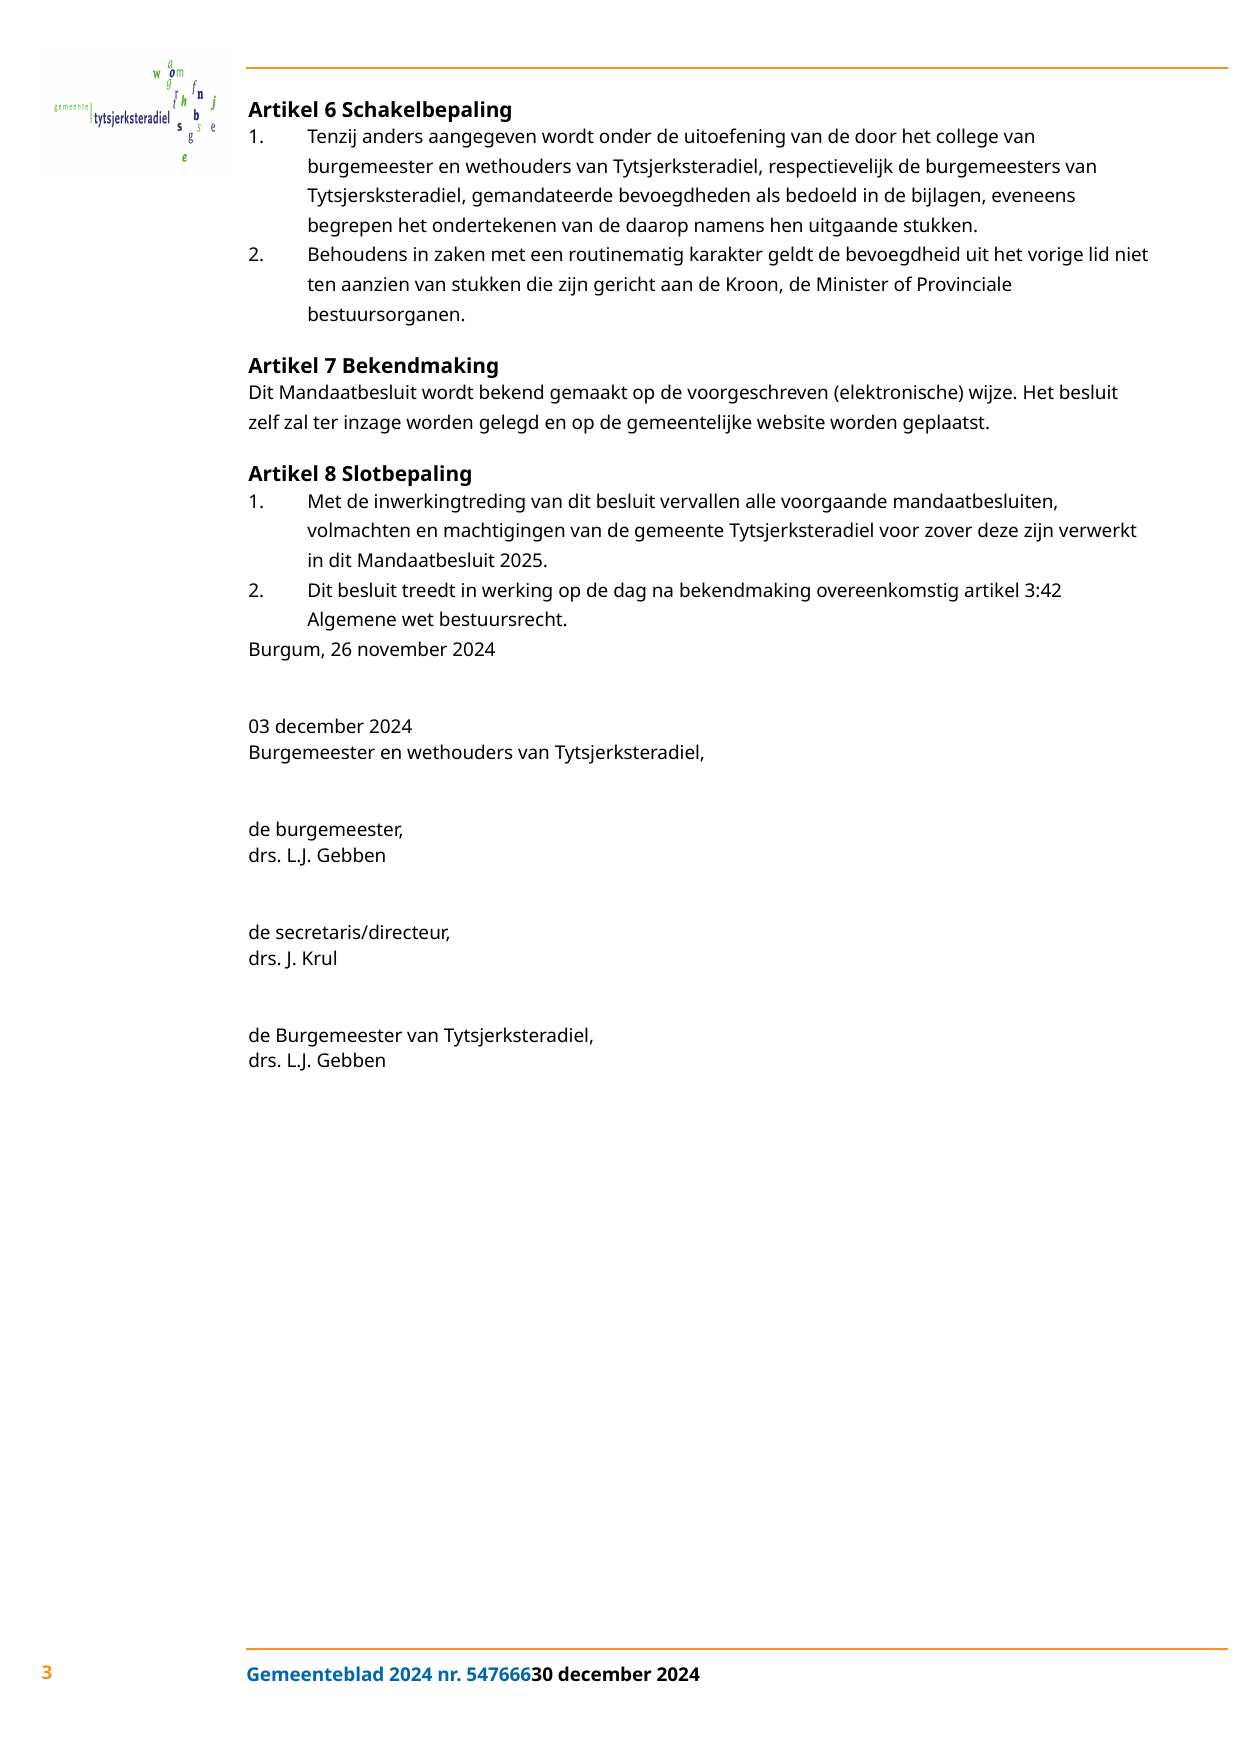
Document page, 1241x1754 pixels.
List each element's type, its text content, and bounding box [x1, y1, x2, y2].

list Met de inwerkingtreding van dit besluit vervallen alle voorgaande mandaatbesluiten, volmachten en machtigingen van de gemeente Tytsjerksteradiel voor zover deze zijn verwerkt in dit Mandaatbesluit 2025. [248, 488, 1152, 573]
text Artikel 8 Slotbepaling [248, 459, 1152, 488]
text de secretaris/directeur, [248, 919, 1152, 945]
text Artikel 7 Bekendmaking [248, 351, 1152, 379]
text drs. L.J. Gebben [248, 842, 1152, 867]
list Dit besluit treedt in werking op de dag na bekendmaking overeenkomstig artikel 3:42 Algemene wet bestuursrecht. [248, 577, 1152, 632]
picture [41, 47, 231, 172]
list Tenzij anders aangegeven wordt onder de uitoefening van de door het college van burgemeester en wethouders van Tytsjerksteradiel, respectievelijk de burgemeesters van Tytsjersksteradiel, gemandateerde bevoegdheden als bedoeld in de bijlagen, eveneens begrepen het ondertekenen van de daarop namens hen uitgaande stukken. [248, 123, 1152, 238]
text 03 december 2024 [248, 713, 1152, 739]
text drs. J. Krul [248, 945, 1152, 970]
text Artikel 6 Schakelbepaling [248, 95, 1152, 123]
text de Burgemeester van Tytsjerksteradiel, [248, 1022, 1152, 1048]
text Burgemeester en wethouders van Tytsjerksteradiel, [248, 739, 1152, 764]
text Burgum, 26 november 2024 [248, 636, 1152, 662]
text Dit Mandaatbesluit wordt bekend gemaakt op de voorgeschreven (elektronische) wijze. Het besluit zelf zal ter inzage worden gelegd en op de gemeentelijke website worden geplaatst. [248, 379, 1152, 435]
list Behoudens in zaken met een routinematig karakter geldt de bevoegdheid uit het vorige lid niet ten aanzien van stukken die zijn gericht aan de Kroon, de Minister of Provinciale bestuursorganen. [248, 242, 1152, 326]
text drs. L.J. Gebben [248, 1048, 1152, 1073]
text de burgemeester, [248, 816, 1152, 842]
